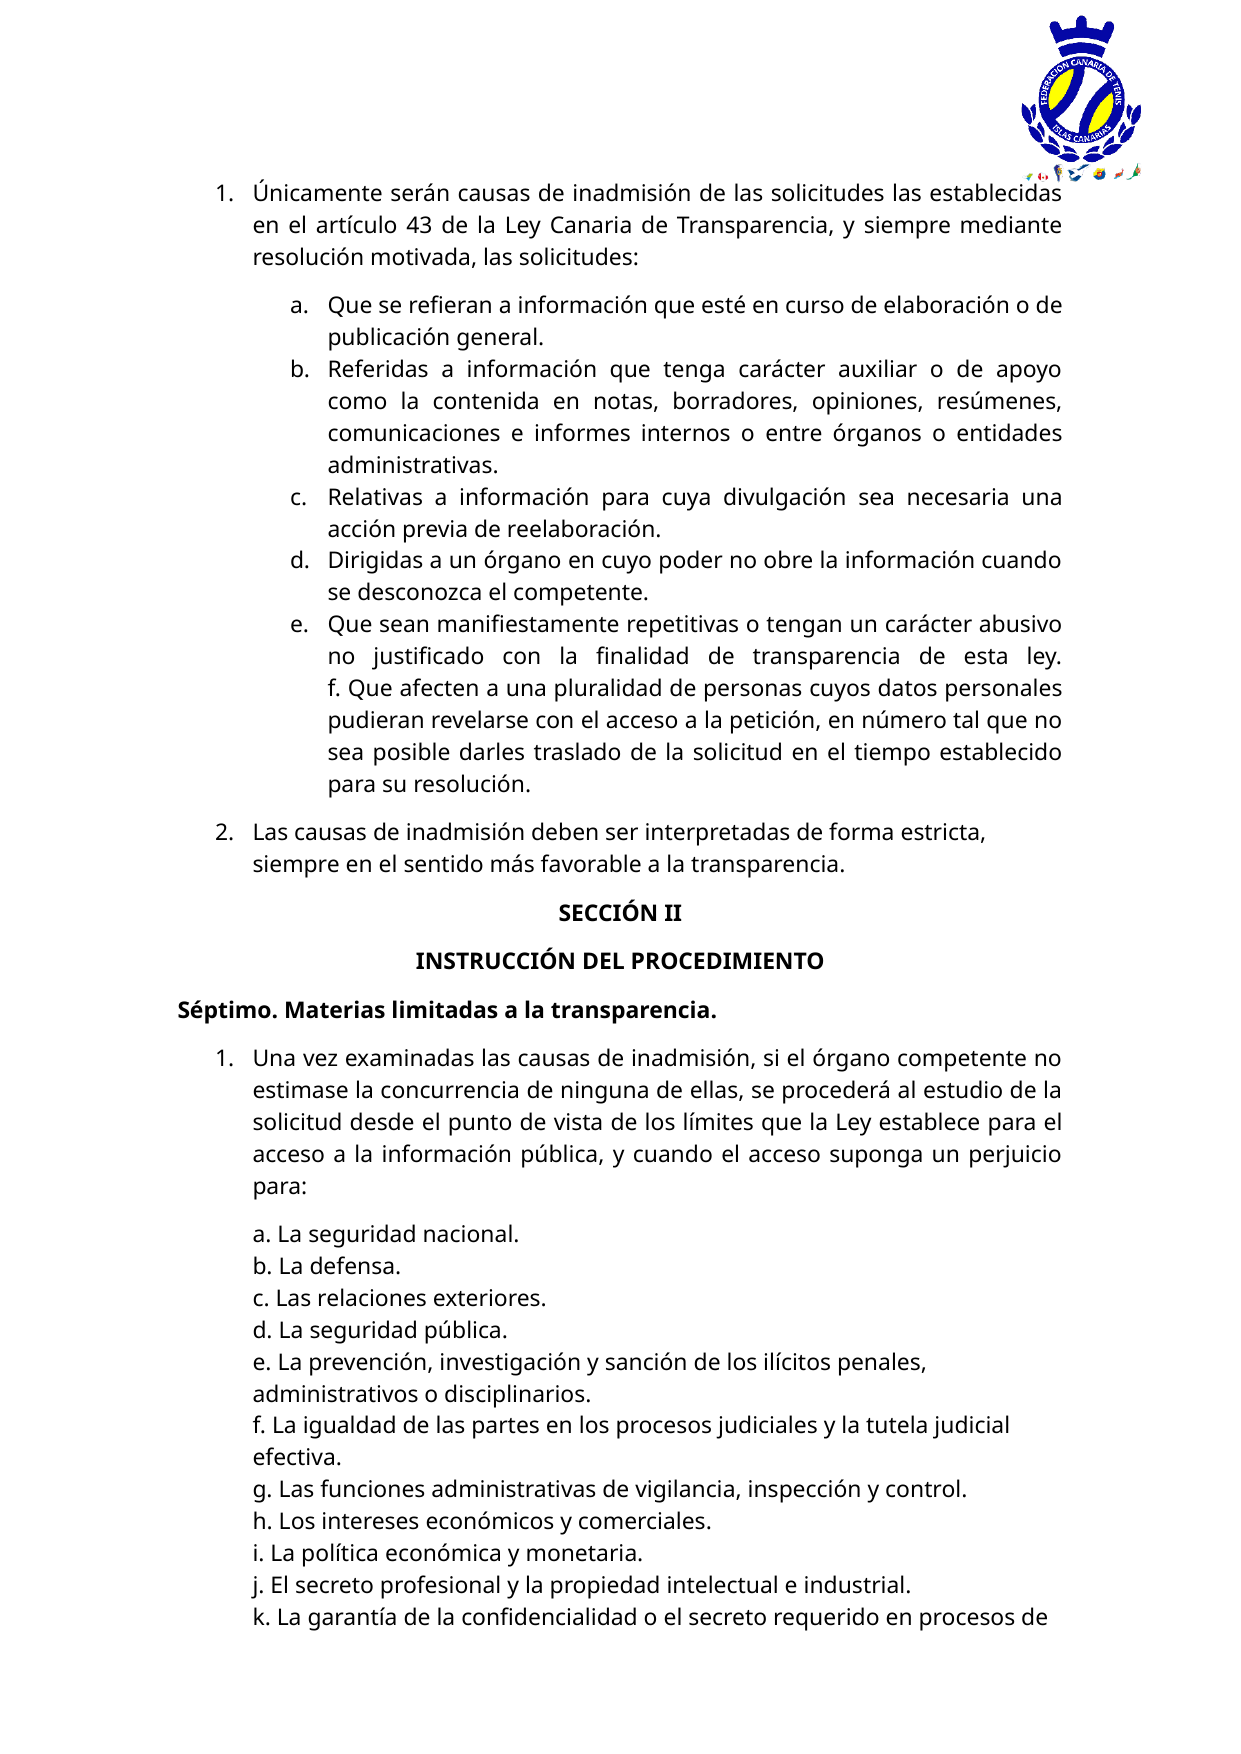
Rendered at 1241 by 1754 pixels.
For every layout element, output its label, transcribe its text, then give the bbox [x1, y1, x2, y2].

list Relativas a información para cuya divulgación sea necesaria una acción previa de reelaboración. [290, 481, 1063, 544]
list Que sean manifiestamente repetitivas o tengan un carácter abusivo no justificado con la finalidad de transparencia de esta ley. f. Que afecten a una pluralidad de personas cuyos datos personales pudieran revelarse con el acceso a la petición, en número tal que no sea posible darles traslado de la solicitud en el tiempo establecido para su resolución. [290, 608, 1063, 799]
text INSTRUCCIÓN DEL PROCEDIMIENTO [177, 945, 1063, 976]
list Dirigidas a un órgano en cuyo poder no obre la información cuando se desconozca el competente. [290, 544, 1063, 608]
text SECCIÓN II [177, 897, 1063, 928]
list Una vez examinadas las causas de inadmisión, si el órgano competente no estimase la concurrencia de ninguna de ellas, se procederá al estudio de la solicitud desde el punto de vista de los límites que la Ley establece para el acceso a la información pública, y cuando el acceso suponga un perjuicio para: [215, 1042, 1063, 1201]
list Que se refieran a información que esté en curso de elaboración o de publicación general. [290, 289, 1063, 353]
text a. La seguridad nacional. b. La defensa. c. Las relaciones exteriores. d. La seguridad pública. e. La prevención, investigación y sanción de los ilícitos penales, administrativos o disciplinarios. f. La igualdad de las partes en los procesos judiciales y la tutela judicial efectiva. g. Las funciones administrativas de vigilancia, inspección y control. h. Los intereses económicos y comerciales. i. La política económica y monetaria. j. El secreto profesional y la propiedad intelectual e industrial. k. La garantía de la confidencialidad o el secreto requerido en procesos de [252, 1218, 1063, 1632]
list Referidas a información que tenga carácter auxiliar o de apoyo como la contenida en notas, borradores, opiniones, resúmenes, comunicaciones e informes internos o entre órganos o entidades administrativas. [290, 353, 1063, 480]
list Las causas de inadmisión deben ser interpretadas de forma estricta, siempre en el sentido más favorable a la transparencia. [215, 816, 1063, 879]
list Únicamente serán causas de inadmisión de las solicitudes las establecidas en el artículo 43 de la Ley Canaria de Transparencia, y siempre mediante resolución motivada, las solicitudes: [215, 177, 1063, 272]
text Séptimo. Materias limitadas a la transparencia. [177, 994, 1063, 1025]
